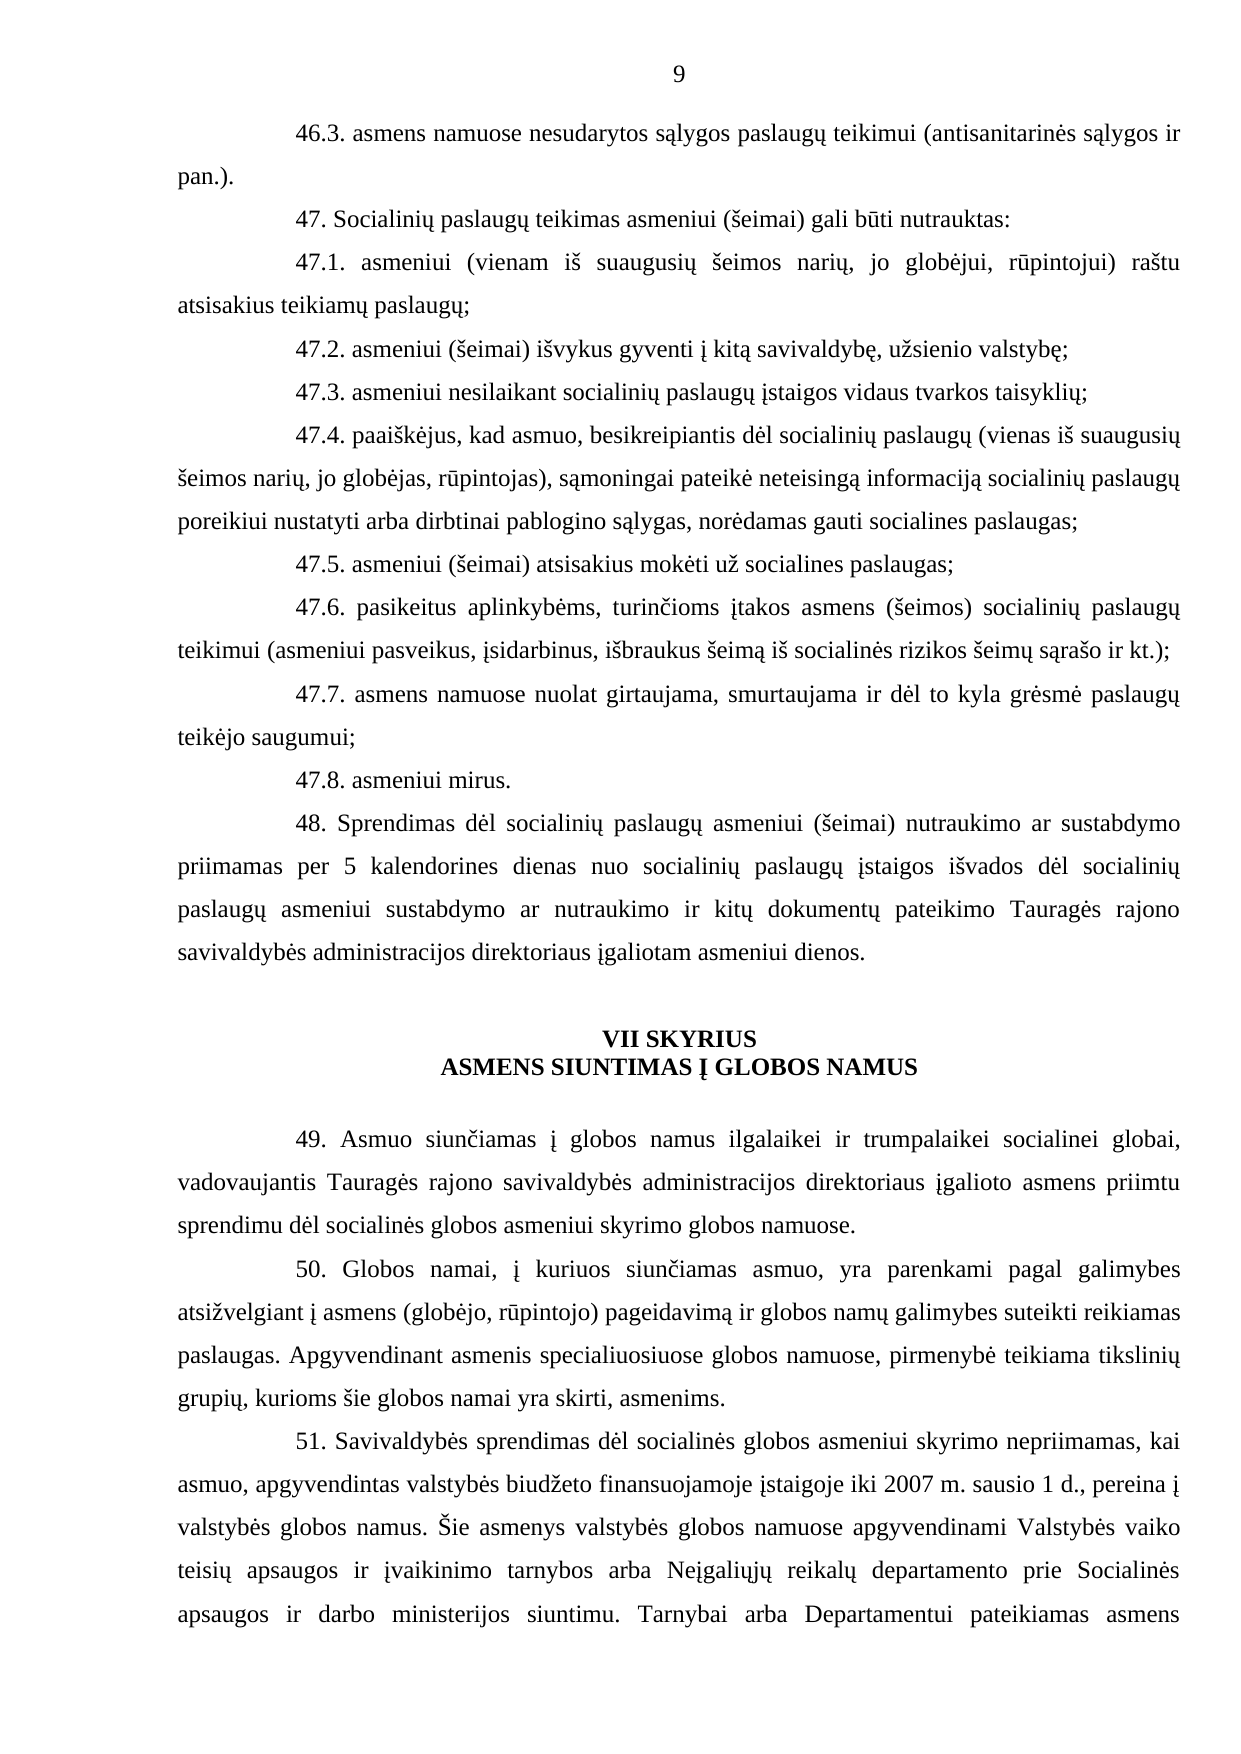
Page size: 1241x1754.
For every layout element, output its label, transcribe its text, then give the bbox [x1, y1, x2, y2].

text 48. Sprendimas dėl socialinių paslaugų asmeniui (šeimai) nutraukimo ar sustabdymo priimamas per 5 kalendorines dienas nuo socialinių paslaugų įstaigos išvados dėl socialinių paslaugų asmeniui sustabdymo ar nutraukimo ir kitų dokumentų pateikimo Tauragės rajono savivaldybės administracijos direktoriaus įgaliotam asmeniui dienos. [177, 808, 1181, 966]
text 47.1. asmeniui (vienam iš suaugusių šeimos narių, jo globėjui, rūpintojui) raštu atsisakius teikiamų paslaugų; [177, 247, 1181, 319]
text VII SKYRIUS [177, 1024, 1181, 1052]
text 49. Asmuo siunčiamas į globos namus ilgalaikei ir trumpalaikei socialinei globai, vadovaujantis Tauragės rajono savivaldybės administracijos direktoriaus įgalioto asmens priimtu sprendimu dėl socialinės globos asmeniui skyrimo globos namuose. [177, 1124, 1181, 1239]
text 47.3. asmeniui nesilaikant socialinių paslaugų įstaigos vidaus tvarkos taisyklių; [177, 377, 1181, 406]
text 47.2. asmeniui (šeimai) išvykus gyventi į kitą savivaldybę, užsienio valstybę; [177, 334, 1181, 362]
text 47.4. paaiškėjus, kad asmuo, besikreipiantis dėl socialinių paslaugų (vienas iš suaugusių šeimos narių, jo globėjas, rūpintojas), sąmoningai pateikė neteisingą informaciją socialinių paslaugų poreikiui nustatyti arba dirbtinai pablogino sąlygas, norėdamas gauti socialines paslaugas; [177, 420, 1181, 535]
text 47.6. pasikeitus aplinkybėms, turinčioms įtakos asmens (šeimos) socialinių paslaugų teikimui (asmeniui pasveikus, įsidarbinus, išbraukus šeimą iš socialinės rizikos šeimų sąrašo ir kt.); [177, 592, 1181, 664]
text 47.7. asmens namuose nuolat girtaujama, smurtaujama ir dėl to kyla grėsmė paslaugų teikėjo saugumui; [177, 679, 1181, 751]
text 47. Socialinių paslaugų teikimas asmeniui (šeimai) gali būti nutrauktas: [177, 204, 1181, 233]
text 50. Globos namai, į kuriuos siunčiamas asmuo, yra parenkami pagal galimybes atsižvelgiant į asmens (globėjo, rūpintojo) pageidavimą ir globos namų galimybes suteikti reikiamas paslaugas. Apgyvendinant asmenis specialiuosiuose globos namuose, pirmenybė teikiama tikslinių grupių, kurioms šie globos namai yra skirti, asmenims. [177, 1254, 1181, 1412]
text 51. Savivaldybės sprendimas dėl socialinės globos asmeniui skyrimo nepriimamas, kai asmuo, apgyvendintas valstybės biudžeto finansuojamoje įstaigoje iki 2007 m. sausio 1 d., pereina į valstybės globos namus. Šie asmenys valstybės globos namuose apgyvendinami Valstybės vaiko teisių apsaugos ir įvaikinimo tarnybos arba Neįgaliųjų reikalų departamento prie Socialinės apsaugos ir darbo ministerijos siuntimu. Tarnybai arba Departamentui pateikiamas asmens [177, 1426, 1181, 1627]
text ASMENS SIUNTIMAS Į GLOBOS NAMUS [177, 1052, 1181, 1081]
text 47.8. asmeniui mirus. [177, 765, 1181, 794]
text 46.3. asmens namuose nesudarytos sąlygos paslaugų teikimui (antisanitarinės sąlygos ir pan.). [177, 118, 1181, 190]
text 47.5. asmeniui (šeimai) atsisakius mokėti už socialines paslaugas; [177, 549, 1181, 578]
